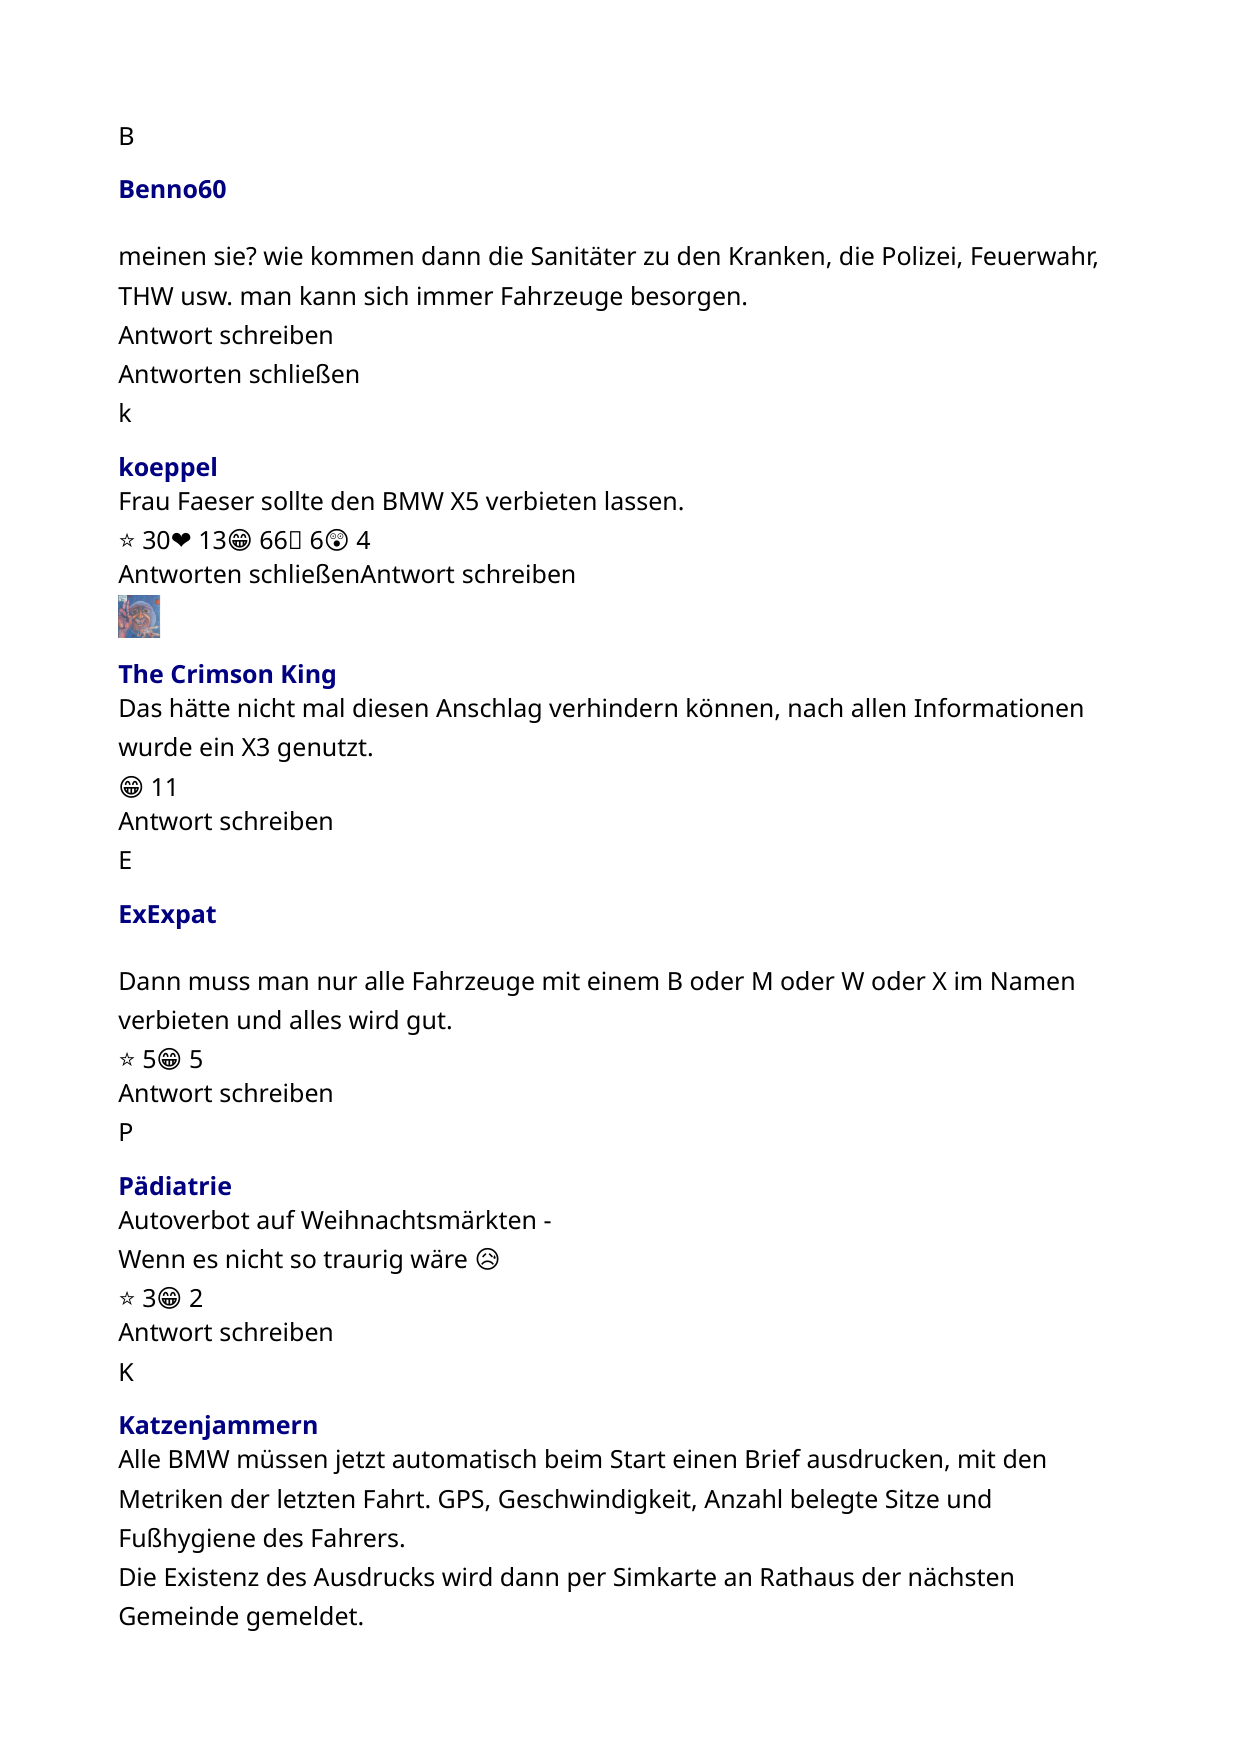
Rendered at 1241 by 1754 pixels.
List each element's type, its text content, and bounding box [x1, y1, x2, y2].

text E [118, 842, 1122, 877]
text Dann muss man nur alle Fahrzeuge mit einem B oder M oder W oder X im Namen verbieten und alles wird gut. [118, 963, 1122, 1037]
text Antworten schließenAntwort schreiben [118, 557, 1122, 591]
text ⭐️ 30❤️ 13😁 66🙁 6😲 4 [118, 523, 1122, 557]
text Die Existenz des Ausdrucks wird dann per Simkarte an Rathaus der nächsten Gemeinde gemeldet. [118, 1559, 1122, 1633]
text Antwort schreiben [118, 803, 1122, 837]
subtitle koeppel [118, 449, 1122, 483]
text Antwort schreiben [118, 317, 1122, 351]
subtitle Benno60 [118, 172, 1122, 206]
text B [118, 118, 1122, 152]
text Antwort schreiben [118, 1315, 1122, 1349]
text Alle BMW müssen jetzt automatisch beim Start einen Brief ausdrucken, mit den Metriken der letzten Fahrt. GPS, Geschwindigkeit, Anzahl belegte Sitze und Fußhygiene des Fahrers. [118, 1442, 1122, 1554]
subtitle Pädiatrie [118, 1169, 1122, 1203]
subtitle The Crimson King [118, 657, 1122, 691]
text Antworten schließen [118, 356, 1122, 391]
text Antwort schreiben [118, 1076, 1122, 1110]
text Frau Faeser sollte den BMW X5 verbieten lassen. [118, 483, 1122, 517]
picture [118, 595, 161, 638]
text 😁 11 [118, 769, 1122, 803]
text Autoverbot auf Weihnachtsmärkten - [118, 1203, 1122, 1237]
text meinen sie? wie kommen dann die Sanitäter zu den Kranken, die Polizei, Feuerwahr, THW usw. man kann sich immer Fahrzeuge besorgen. [118, 239, 1122, 312]
text K [118, 1354, 1122, 1388]
text P [118, 1115, 1122, 1149]
text ⭐️ 5😁 5 [118, 1042, 1122, 1076]
text ⭐️ 3😁 2 [118, 1281, 1122, 1315]
subtitle Katzenjammern [118, 1408, 1122, 1442]
text Das hätte nicht mal diesen Anschlag verhindern können, nach allen Informationen wurde ein X3 genutzt. [118, 691, 1122, 764]
text Wenn es nicht so traurig wäre 😥 [118, 1242, 1122, 1276]
subtitle ExExpat [118, 896, 1122, 930]
text k [118, 396, 1122, 430]
